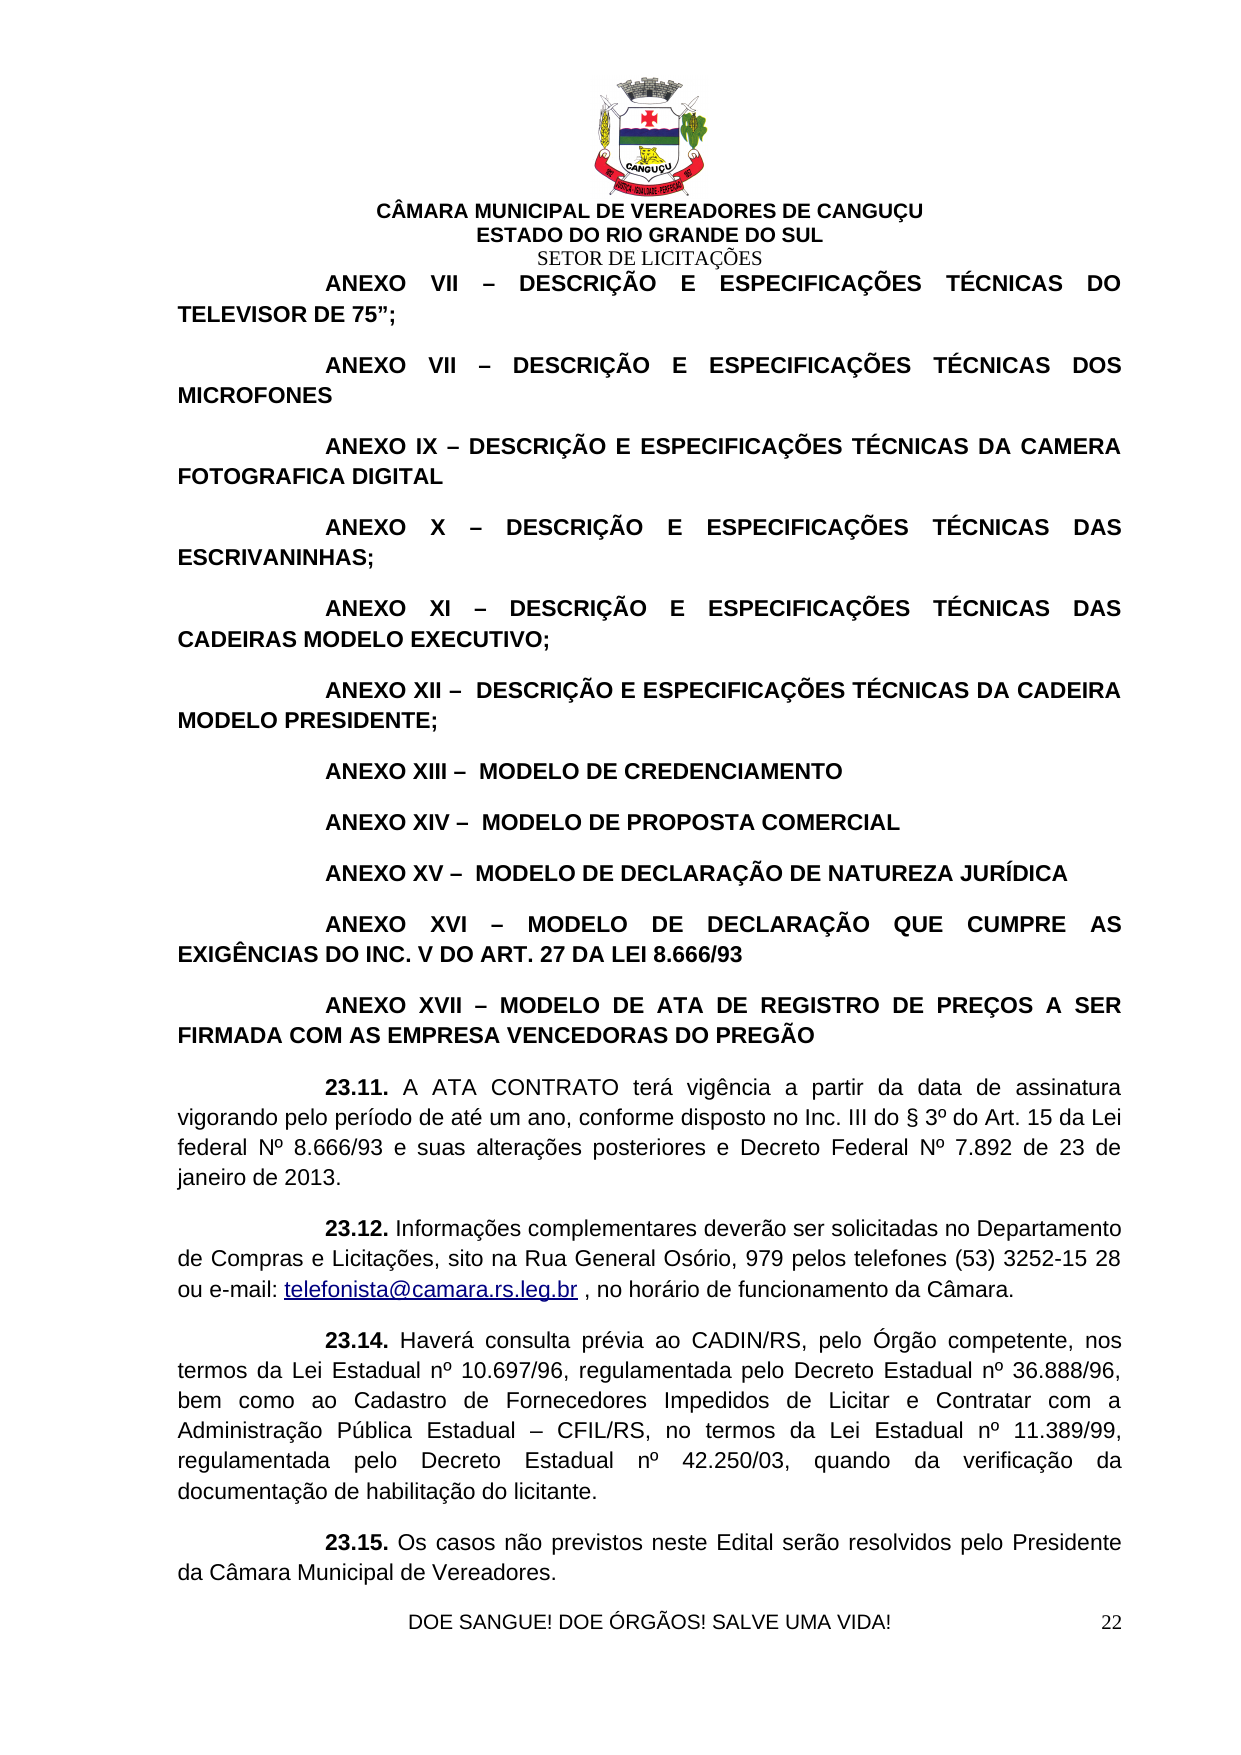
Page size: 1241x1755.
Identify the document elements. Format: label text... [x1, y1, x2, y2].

text ANEXO XVI – MODELO DE DECLARAÇÃO QUE CUMPRE AS EXIGÊNCIAS DO INC. V DO ART. 27 DA LEI 8.666/93 [177, 911, 1122, 968]
text ANEXO XVII – MODELO DE ATA DE REGISTRO DE PREÇOS A SER FIRMADA COM AS EMPRESA VENCEDORAS DO PREGÃO [177, 992, 1122, 1049]
text 23.14. Haverá consulta prévia ao CADIN/RS, pelo Órgão competente, nos termos da Lei Estadual nº 10.697/96, regulamentada pelo Decreto Estadual nº 36.888/96, bem como ao Cadastro de Fornecedores Impedidos de Licitar e Contratar com a Administração Pública Estadual – CFIL/RS, no termos da Lei Estadual nº 11.389/99, regulamentada pelo Decreto Estadual nº 42.250/03, quando da verificação da documentação de habilitação do licitante. [177, 1327, 1122, 1504]
text ANEXO IX – DESCRIÇÃO E ESPECIFICAÇÕES TÉCNICAS DA CAMERA FOTOGRAFICA DIGITAL [177, 433, 1122, 489]
text ANEXO XV – MODELO DE DECLARAÇÃO DE NATUREZA JURÍDICA [177, 860, 1122, 886]
text 23.15. Os casos não previstos neste Edital serão resolvidos pelo Presidente da Câmara Municipal de Vereadores. [177, 1529, 1122, 1585]
text ANEXO VII – DESCRIÇÃO E ESPECIFICAÇÕES TÉCNICAS DO TELEVISOR DE 75”; [177, 270, 1122, 327]
text ANEXO XIV – MODELO DE PROPOSTA COMERCIAL [177, 809, 1122, 835]
text ANEXO VII – DESCRIÇÃO E ESPECIFICAÇÕES TÉCNICAS DOS MICROFONES [177, 352, 1122, 408]
text 23.12. Informações complementares deverão ser solicitadas no Departamento de Compras e Licitações, sito na Rua General Osório, 979 pelos telefones (53) 3252-15 28 ou e-mail: telefonista@camara.rs.leg.br , no horário de funcionamento da Câmara. [177, 1215, 1122, 1302]
text ANEXO XI – DESCRIÇÃO E ESPECIFICAÇÕES TÉCNICAS DAS CADEIRAS MODELO EXECUTIVO; [177, 595, 1122, 652]
text ANEXO X – DESCRIÇÃO E ESPECIFICAÇÕES TÉCNICAS DAS ESCRIVANINHAS; [177, 514, 1122, 571]
text 23.11. A ATA CONTRATO terá vigência a partir da data de assinatura vigorando pelo período de até um ano, conforme disposto no Inc. III do § 3º do Art. 15 da Lei federal Nº 8.666/93 e suas alterações posteriores e Decreto Federal Nº 7.892 de 23 de janeiro de 2013. [177, 1073, 1122, 1191]
text ANEXO XIII – MODELO DE CREDENCIAMENTO [177, 758, 1122, 784]
text ANEXO XII – DESCRIÇÃO E ESPECIFICAÇÕES TÉCNICAS DA CADEIRA MODELO PRESIDENTE; [177, 677, 1122, 733]
